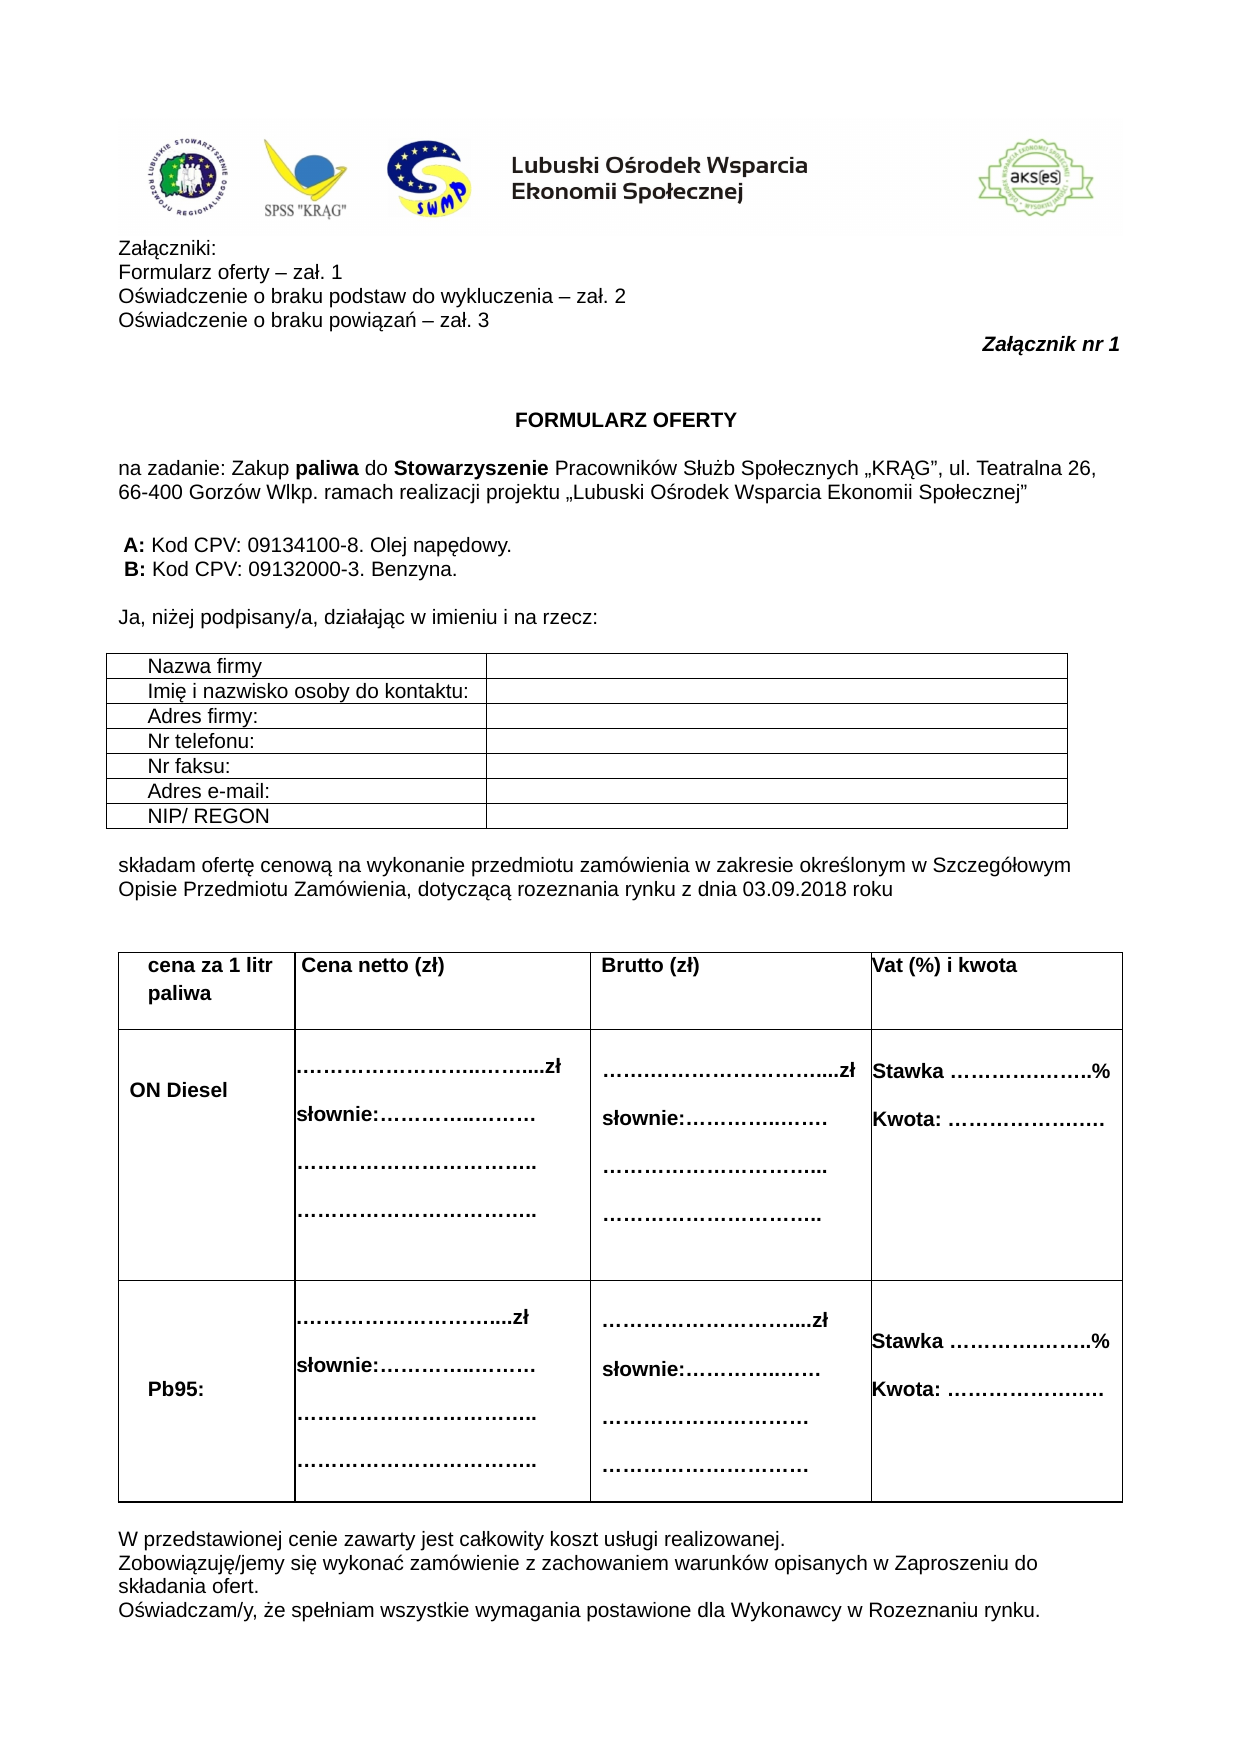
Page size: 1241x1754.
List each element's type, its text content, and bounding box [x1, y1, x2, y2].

table_cell …….……………………....zł słownie:…………..……. …………………………... ………………………….. [591, 1030, 871, 1279]
text Oświadczenie o braku powiązań – zał. 3 [118, 308, 1122, 332]
table_cell Imię i nazwisko osoby do kontaktu: [107, 679, 486, 703]
table_header cena za 1 litr paliwa [119, 953, 294, 1029]
table_cell Nr faksu: [107, 754, 486, 778]
table_cell NIP/ REGON [107, 804, 486, 828]
table_cell .……………………..……....zł słownie:…………..……… …………………………….. …………………………….. [296, 1030, 590, 1279]
text składam ofertę cenową na wykonanie przedmiotu zamówienia w zakresie określonym w Szczegółowym Opisie Przedmiotu Zamówienia, dotyczącą rozeznania rynku z dnia 03.09.2018 roku [118, 853, 1122, 901]
table_header Nazwa firmy [107, 654, 486, 678]
text Zobowiązuję/jemy się wykonać zamówienie z zachowaniem warunków opisanych w Zaproszeniu do składania ofert. [118, 1550, 1122, 1598]
text FORMULARZ OFERTY [118, 384, 1122, 432]
table_cell Nr telefonu: [107, 729, 486, 753]
table_cell Adres e-mail: [107, 779, 486, 803]
text Oświadczenie o braku podstaw do wykluczenia – zał. 2 [118, 284, 1122, 308]
table_header Cena netto (zł) [296, 953, 590, 1029]
text Załączniki: [118, 236, 1122, 260]
table_header Brutto (zł) [591, 953, 871, 1029]
table_cell .………………………....zł słownie:…………..……… …………………………….. …………………………….. [296, 1281, 590, 1501]
table_cell [487, 704, 1067, 728]
text W przedstawionej cenie zawarty jest całkowity koszt usługi realizowanej. [118, 1526, 1122, 1550]
table_header Vat (%) i kwota [872, 953, 1122, 1029]
text Formularz oferty – zał. 1 [118, 260, 1122, 284]
table_cell Adres firmy: [107, 704, 486, 728]
table_cell ON Diesel [119, 1030, 294, 1279]
text na zadanie: Zakup paliwa do Stowarzyszenie Pracowników Służb Społecznych „KRĄG”, ul. Teatralna 26, 66-400 Gorzów Wlkp. ramach realizacji projektu „Lubuski Ośrodek Wsparcia Ekonomii Społecznej” [118, 456, 1122, 533]
text Oświadczam/y, że spełniam wszystkie wymagania postawione dla Wykonawcy w Rozeznaniu rynku. [118, 1598, 1122, 1622]
text Załącznik nr 1 [118, 332, 1122, 384]
table_cell [487, 779, 1067, 803]
table_cell Pb95: [119, 1281, 294, 1501]
table_cell [487, 729, 1067, 753]
text Ja, niżej podpisany/a, działając w imieniu i na rzecz: [118, 581, 1122, 629]
table_cell Stawka ………….……..% Kwota: ……………….…. [872, 1281, 1122, 1501]
table_cell Stawka ………….……..% Kwota: ……………….…. [872, 1030, 1122, 1279]
table_header [487, 654, 1067, 678]
text A: Kod CPV: 09134100-8. Olej napędowy. B: Kod CPV: 09132000-3. Benzyna. [118, 533, 1122, 581]
table_cell ………………………....zł słownie:…………..…… ………………………… ………………………… [591, 1281, 871, 1501]
table_cell [487, 679, 1067, 703]
table_cell [487, 754, 1067, 778]
table_cell [487, 804, 1067, 828]
